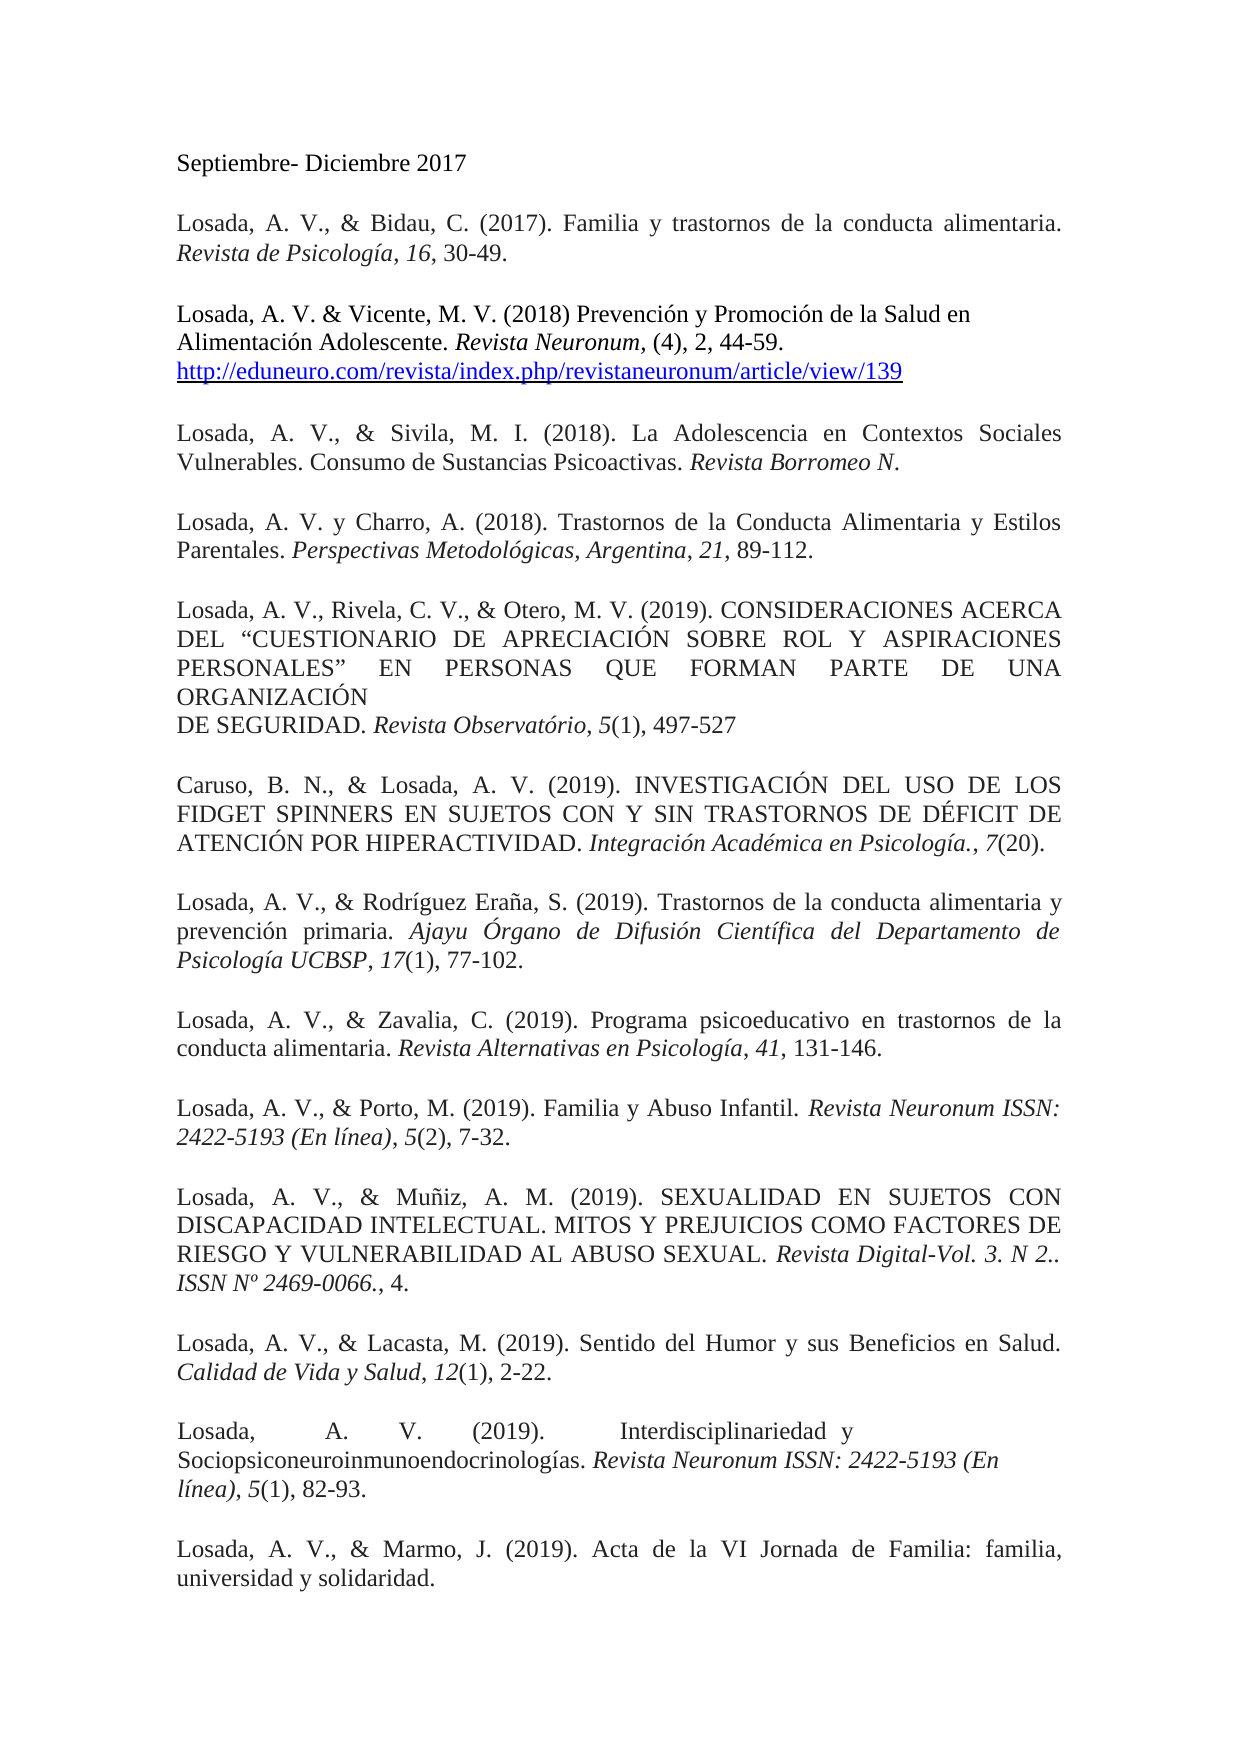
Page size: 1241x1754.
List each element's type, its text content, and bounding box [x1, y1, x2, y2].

text Losada, A. V., & Porto, M. (2019). Familia y Abuso Infantil. Revista Neuronum ISSN: 2422-5193 (En línea), 5(2), 7-32. [176, 1093, 1063, 1151]
text http://eduneuro.com/revista/index.php/revistaneuronum/article/view/139 [176, 356, 1063, 385]
text Losada, A. V. & Vicente, M. V. (2018) Prevención y Promoción de la Salud en Alimentación Adolescente. Revista Neuronum, (4), 2, 44-59. [176, 299, 1061, 356]
text Losada, A. V., Rivela, C. V., & Otero, M. V. (2019). CONSIDERACIONES ACERCA DEL “CUESTIONARIO DE APRECIACIÓN SOBRE ROL Y ASPIRACIONES PERSONALES” EN PERSONAS QUE FORMAN PARTE DE UNA ORGANIZACIÓN [176, 595, 1063, 710]
text Losada, A. V., & Sivila, M. I. (2018). La Adolescencia en Contextos Sociales Vulnerables. Consumo de Sustancias Psicoactivas. Revista Borromeo N. [176, 418, 1063, 476]
text Losada, A. V., & Marmo, J. (2019). Acta de la VI Jornada de Familia: familia, universidad y solidaridad. [176, 1534, 1063, 1592]
text Losada, A. V., & Zavalia, C. (2019). Programa psicoeducativo en trastornos de la conducta alimentaria. Revista Alternativas en Psicología, 41, 131-146. [176, 1005, 1063, 1062]
text Losada, A. V. (2019). Interdisciplinariedad y Sociopsiconeuroinmunoendocrinologías. Revista Neuronum ISSN: 2422-5193 (En línea), 5(1), 82-93. [177, 1416, 1063, 1503]
text Caruso, B. N., & Losada, A. V. (2019). INVESTIGACIÓN DEL USO DE LOS FIDGET SPINNERS EN SUJETOS CON Y SIN TRASTORNOS DE DÉFICIT DE ATENCIÓN POR HIPERACTIVIDAD. Integración Académica en Psicología., 7(20). [176, 770, 1063, 856]
text Septiembre- Diciembre 2017 [176, 148, 1061, 177]
text Losada, A. V. y Charro, A. (2018). Trastornos de la Conducta Alimentaria y Estilos Parentales. Perspectivas Metodológicas, Argentina, 21, 89-112. [176, 507, 1063, 564]
text DE SEGURIDAD. Revista Observatório, 5(1), 497-527 [176, 710, 1063, 739]
text Losada, A. V., & Bidau, C. (2017). Familia y trastornos de la conducta alimentaria. Revista de Psicología, 16, 30-49. [176, 208, 1063, 266]
text Losada, A. V., & Lacasta, M. (2019). Sentido del Humor y sus Beneficios en Salud. Calidad de Vida y Salud, 12(1), 2-22. [176, 1328, 1063, 1385]
text Losada, A. V., & Rodríguez Eraña, S. (2019). Trastornos de la conducta alimentaria y prevención primaria. Ajayu Órgano de Difusión Científica del Departamento de Psicología UCBSP, 17(1), 77-102. [176, 887, 1063, 974]
text Losada, A. V., & Muñiz, A. M. (2019). SEXUALIDAD EN SUJETOS CON DISCAPACIDAD INTELECTUAL. MITOS Y PREJUICIOS COMO FACTORES DE RIESGO Y VULNERABILIDAD AL ABUSO SEXUAL. Revista Digital-Vol. 3. N 2.. ISSN Nº 2469-0066., 4. [176, 1182, 1063, 1297]
